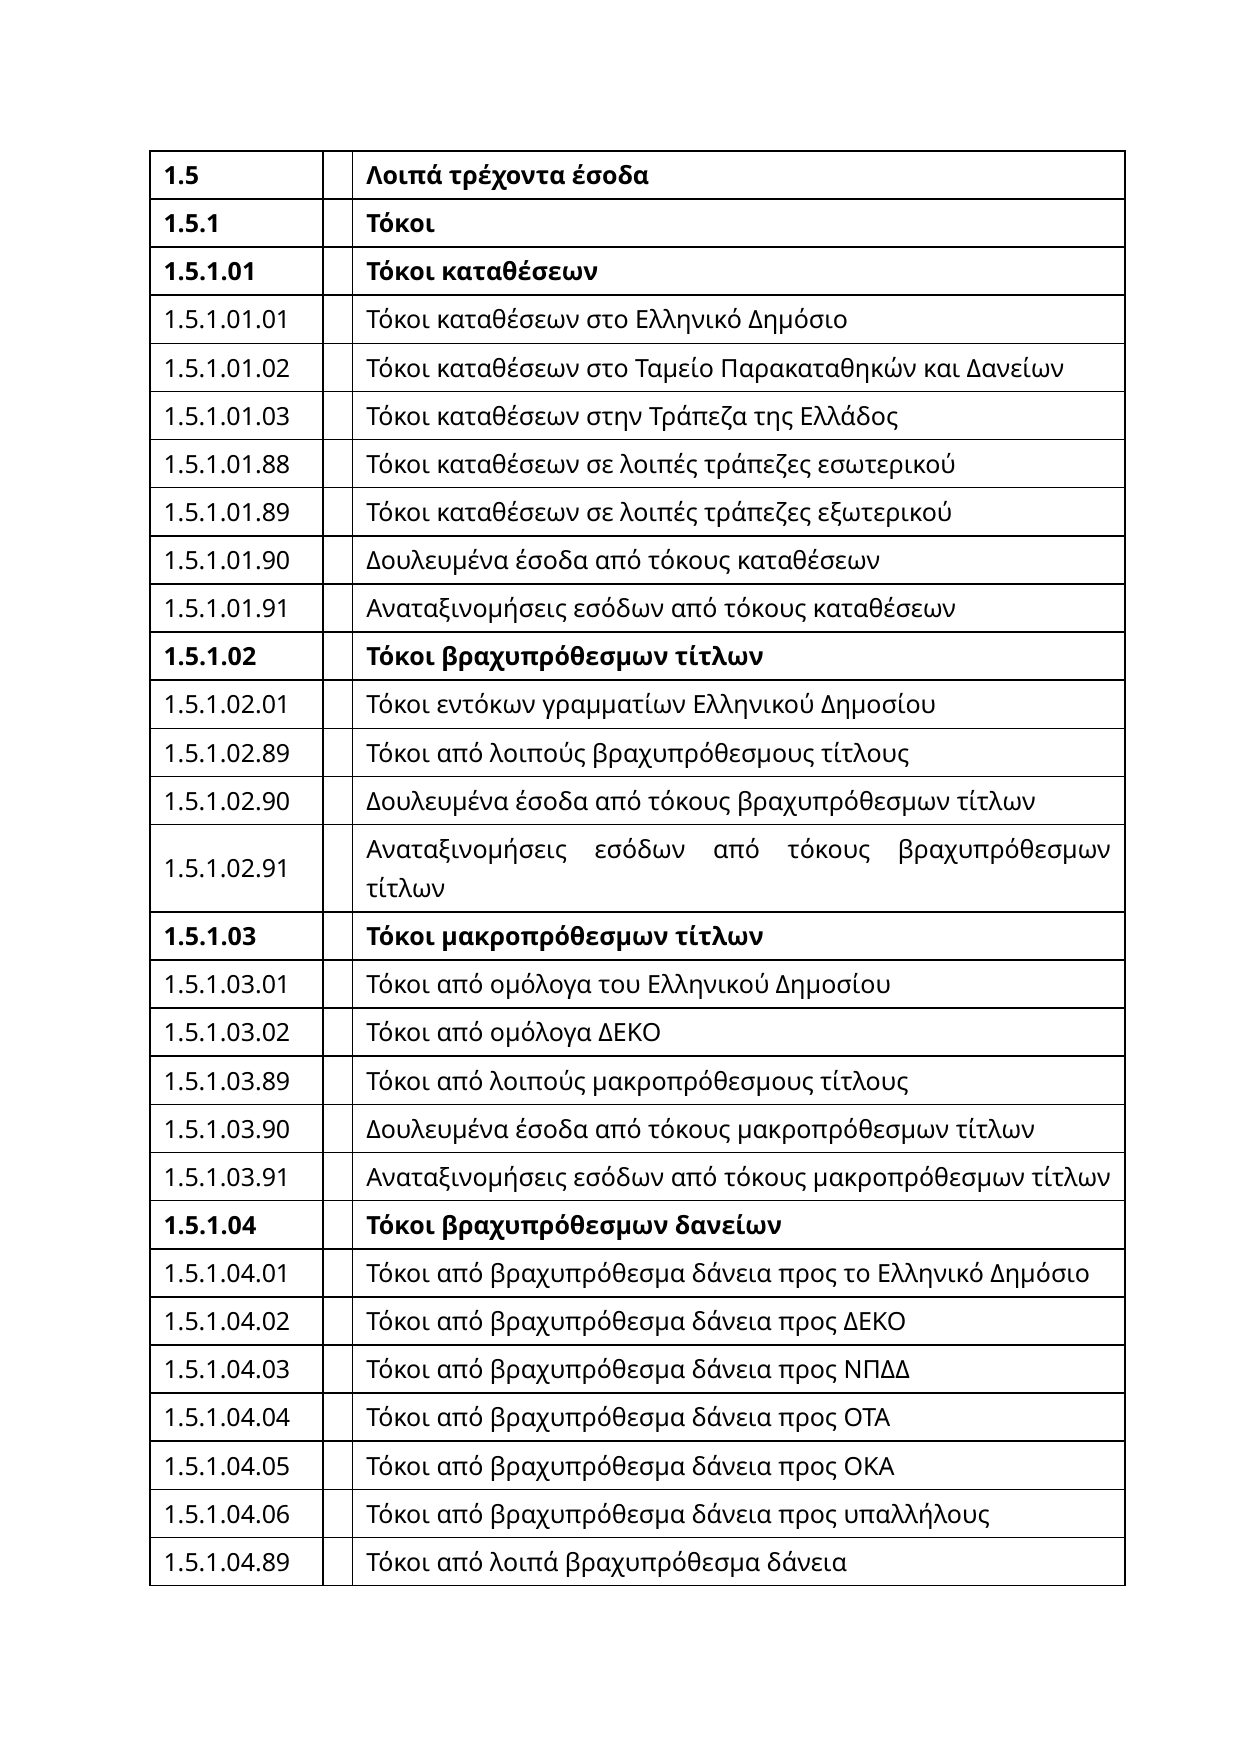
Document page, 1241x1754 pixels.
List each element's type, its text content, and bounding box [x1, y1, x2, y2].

table_cell [324, 1201, 352, 1248]
table_cell Τόκοι από λοιπούς μακροπρόθεσμους τίτλους [353, 1057, 1124, 1103]
table_cell [324, 392, 352, 439]
table_cell 1.5.1.01.01 [151, 296, 322, 342]
table_cell Τόκοι από βραχυπρόθεσμα δάνεια προς υπαλλήλους [353, 1490, 1124, 1537]
table_cell Τόκοι από βραχυπρόθεσμα δάνεια προς ΟΚΑ [353, 1442, 1124, 1488]
table_cell [324, 913, 352, 959]
table_cell [324, 1057, 352, 1103]
table_cell 1.5.1.04.03 [151, 1346, 322, 1392]
table_cell 1.5.1.03.02 [151, 1009, 322, 1055]
table_cell 1.5.1.02.91 [151, 825, 322, 911]
table_cell [324, 777, 352, 824]
table_cell [324, 633, 352, 679]
table_cell 1.5.1.02.01 [151, 681, 322, 727]
table_cell 1.5 [151, 152, 322, 198]
table_cell Τόκοι από βραχυπρόθεσμα δάνεια προς ΟΤΑ [353, 1394, 1124, 1440]
table_cell 1.5.1.01.03 [151, 392, 322, 439]
table_cell [324, 1153, 352, 1200]
table_cell Τόκοι καταθέσεων σε λοιπές τράπεζες εξωτερικού [353, 488, 1124, 535]
table_cell [324, 681, 352, 727]
table_cell Τόκοι από λοιπούς βραχυπρόθεσμους τίτλους [353, 729, 1124, 776]
table_cell Δουλευμένα έσοδα από τόκους βραχυπρόθεσμων τίτλων [353, 777, 1124, 824]
table_cell [324, 440, 352, 487]
table_cell Τόκοι από βραχυπρόθεσμα δάνεια προς ΔΕΚΟ [353, 1298, 1124, 1344]
table_cell Τόκοι καταθέσεων [353, 248, 1124, 294]
table_cell [324, 1394, 352, 1440]
table_cell Τόκοι εντόκων γραμματίων Ελληνικού Δημοσίου [353, 681, 1124, 727]
table_cell 1.5.1.02.90 [151, 777, 322, 824]
table_cell 1.5.1.03.91 [151, 1153, 322, 1200]
table_cell Αναταξινομήσεις εσόδων από τόκους μακροπρόθεσμων τίτλων [353, 1153, 1124, 1200]
table_cell 1.5.1.01.90 [151, 537, 322, 583]
table_cell Τόκοι καταθέσεων στο Ελληνικό Δημόσιο [353, 296, 1124, 342]
table_cell [324, 1105, 352, 1152]
table_cell 1.5.1.01.02 [151, 344, 322, 391]
table_cell [324, 1009, 352, 1055]
table_cell 1.5.1.01.91 [151, 585, 322, 631]
table_cell [324, 1442, 352, 1488]
table_cell [324, 296, 352, 342]
table_cell 1.5.1.02 [151, 633, 322, 679]
table_cell 1.5.1.02.89 [151, 729, 322, 776]
table_cell Τόκοι από ομόλογα ΔΕΚΟ [353, 1009, 1124, 1055]
table_cell Τόκοι [353, 200, 1124, 246]
table_cell [324, 961, 352, 1007]
table_cell [324, 537, 352, 583]
table_cell 1.5.1.04.06 [151, 1490, 322, 1537]
table_cell Τόκοι καταθέσεων στην Τράπεζα της Ελλάδος [353, 392, 1124, 439]
table_cell 1.5.1.03.90 [151, 1105, 322, 1152]
table_cell [324, 488, 352, 535]
table_cell Τόκοι μακροπρόθεσμων τίτλων [353, 913, 1124, 959]
table_cell 1.5.1.04.04 [151, 1394, 322, 1440]
table_cell 1.5.1.04.05 [151, 1442, 322, 1488]
table_cell [324, 1490, 352, 1537]
table_cell 1.5.1.04.01 [151, 1250, 322, 1296]
table_cell Δουλευμένα έσοδα από τόκους καταθέσεων [353, 537, 1124, 583]
table_cell 1.5.1.01 [151, 248, 322, 294]
table_cell 1.5.1.03 [151, 913, 322, 959]
table_cell Τόκοι καταθέσεων σε λοιπές τράπεζες εσωτερικού [353, 440, 1124, 487]
table_cell [324, 1538, 352, 1585]
table_cell Τόκοι καταθέσεων στο Ταμείο Παρακαταθηκών και Δανείων [353, 344, 1124, 391]
table_cell [324, 585, 352, 631]
table_cell 1.5.1.04 [151, 1201, 322, 1248]
table_cell 1.5.1.03.01 [151, 961, 322, 1007]
table_cell [324, 1346, 352, 1392]
table_cell Τόκοι βραχυπρόθεσμων δανείων [353, 1201, 1124, 1248]
table_cell [324, 344, 352, 391]
table_cell Τόκοι από βραχυπρόθεσμα δάνεια προς ΝΠΔΔ [353, 1346, 1124, 1392]
table_cell [324, 729, 352, 776]
table_cell 1.5.1.01.89 [151, 488, 322, 535]
table_cell [324, 200, 352, 246]
table_cell 1.5.1.04.02 [151, 1298, 322, 1344]
table_cell Τόκοι από ομόλογα του Ελληνικού Δημοσίου [353, 961, 1124, 1007]
table_cell Τόκοι από λοιπά βραχυπρόθεσμα δάνεια [353, 1538, 1124, 1585]
table_cell Αναταξινομήσεις εσόδων από τόκους βραχυπρόθεσμων τίτλων [353, 825, 1124, 911]
table_cell Τόκοι από βραχυπρόθεσμα δάνεια προς το Ελληνικό Δημόσιο [353, 1250, 1124, 1296]
table_cell Δουλευμένα έσοδα από τόκους μακροπρόθεσμων τίτλων [353, 1105, 1124, 1152]
table_cell 1.5.1.01.88 [151, 440, 322, 487]
table_cell 1.5.1 [151, 200, 322, 246]
table_cell [324, 825, 352, 911]
table_cell Λοιπά τρέχοντα έσοδα [353, 152, 1124, 198]
table_cell 1.5.1.03.89 [151, 1057, 322, 1103]
table_cell Αναταξινομήσεις εσόδων από τόκους καταθέσεων [353, 585, 1124, 631]
table_cell [324, 1250, 352, 1296]
table_cell Τόκοι βραχυπρόθεσμων τίτλων [353, 633, 1124, 679]
table_cell [324, 1298, 352, 1344]
table_cell [324, 248, 352, 294]
table_cell 1.5.1.04.89 [151, 1538, 322, 1585]
table_cell [324, 152, 352, 198]
